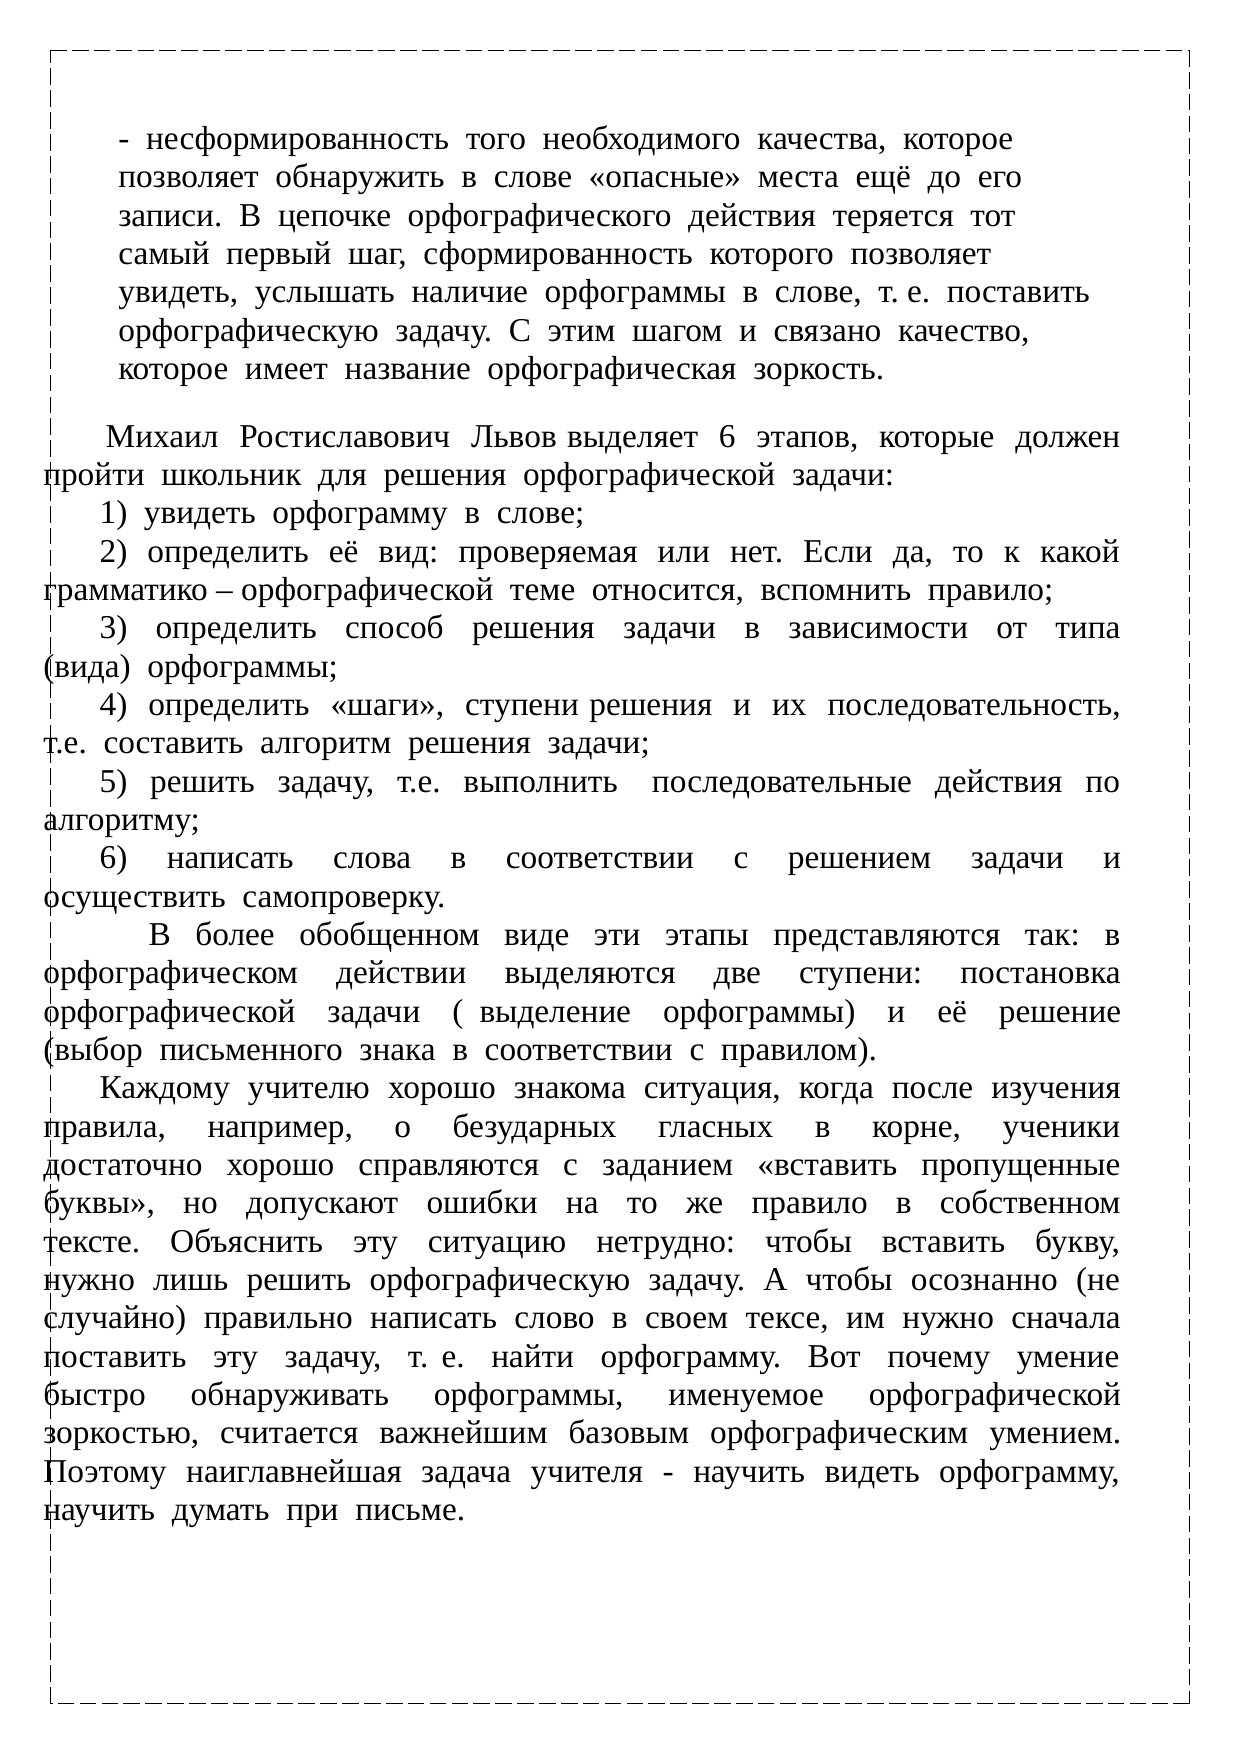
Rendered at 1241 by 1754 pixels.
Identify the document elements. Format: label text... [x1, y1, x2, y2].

text Михаил Ростиславович Львов выделяет 6 этапов, которые должен пройти школьник для решения орфографической задачи: [43, 416, 1122, 493]
text 3) определить способ решения задачи в зависимости от типа (вида) орфограммы; [43, 608, 1122, 684]
text 1) увидеть орфограмму в слове; [43, 493, 1122, 531]
text Каждому учителю хорошо знакома ситуация, когда после изучения правила, например, о безударных гласных в корне, ученики достаточно хорошо справляются с заданием «вставить пропущенные буквы», но допускают ошибки на то же правило в собственном тексте. Объяснить эту ситуацию нетрудно: чтобы вставить букву, нужно лишь решить орфографическую задачу. А чтобы осознанно (не случайно) правильно написать слово в своем тексе, им нужно сначала поставить эту задачу, т. е. найти орфограмму. Вот почему умение быстро обнаруживать орфограммы, именуемое орфографической зоркостью, считается важнейшим базовым орфографическим умением. Поэтому наиглавнейшая задача учителя - научить видеть орфограмму, научить думать при письме. [43, 1068, 1122, 1528]
text 6) написать слова в соответствии с решением задачи и осуществить самопроверку. [43, 838, 1122, 914]
text - несформированность того необходимого качества, которое позволяет обнаружить в слове «опасные» места ещё до его записи. В цепочке орфографического действия теряется тот самый первый шаг, сформированность которого позволяет увидеть, услышать наличие орфограммы в слове, т. е. поставить орфографическую задачу. С этим шагом и связано качество, которое имеет название орфографическая зоркость. [118, 118, 1122, 386]
text 5) решить задачу, т.е. выполнить последовательные действия по алгоритму; [43, 761, 1122, 838]
text В более обобщенном виде эти этапы представляются так: в орфографическом действии выделяются две ступени: постановка орфографической задачи ( выделение орфограммы) и её решение (выбор письменного знака в соответствии с правилом). [43, 914, 1122, 1068]
text 2) определить её вид: проверяемая или нет. Если да, то к какой грамматико – орфографической теме относится, вспомнить правило; [43, 531, 1122, 608]
text 4) определить «шаги», ступени решения и их последовательность, т.е. составить алгоритм решения задачи; [43, 684, 1122, 761]
